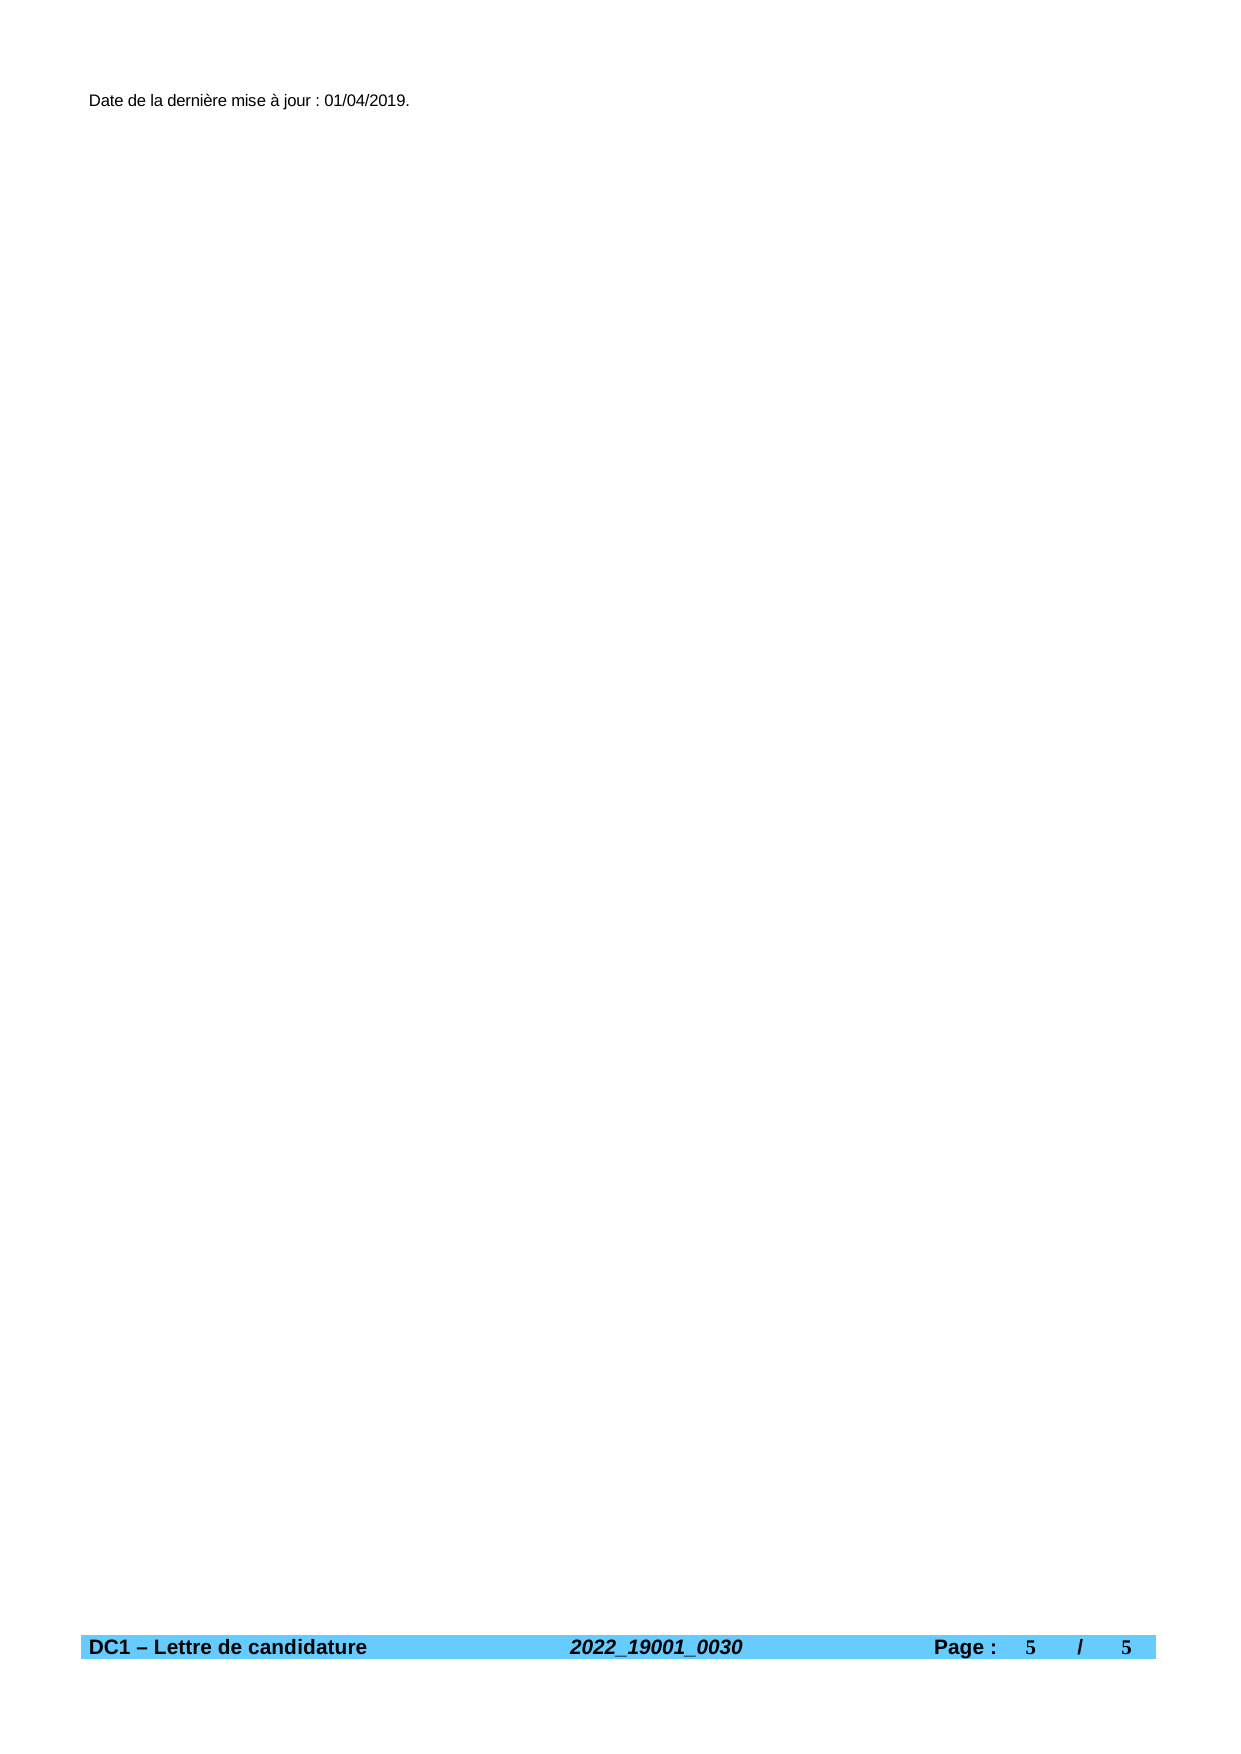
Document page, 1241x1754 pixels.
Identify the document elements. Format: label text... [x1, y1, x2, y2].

text Date de la dernière mise à jour : 01/04/2019. [89, 91, 1152, 110]
